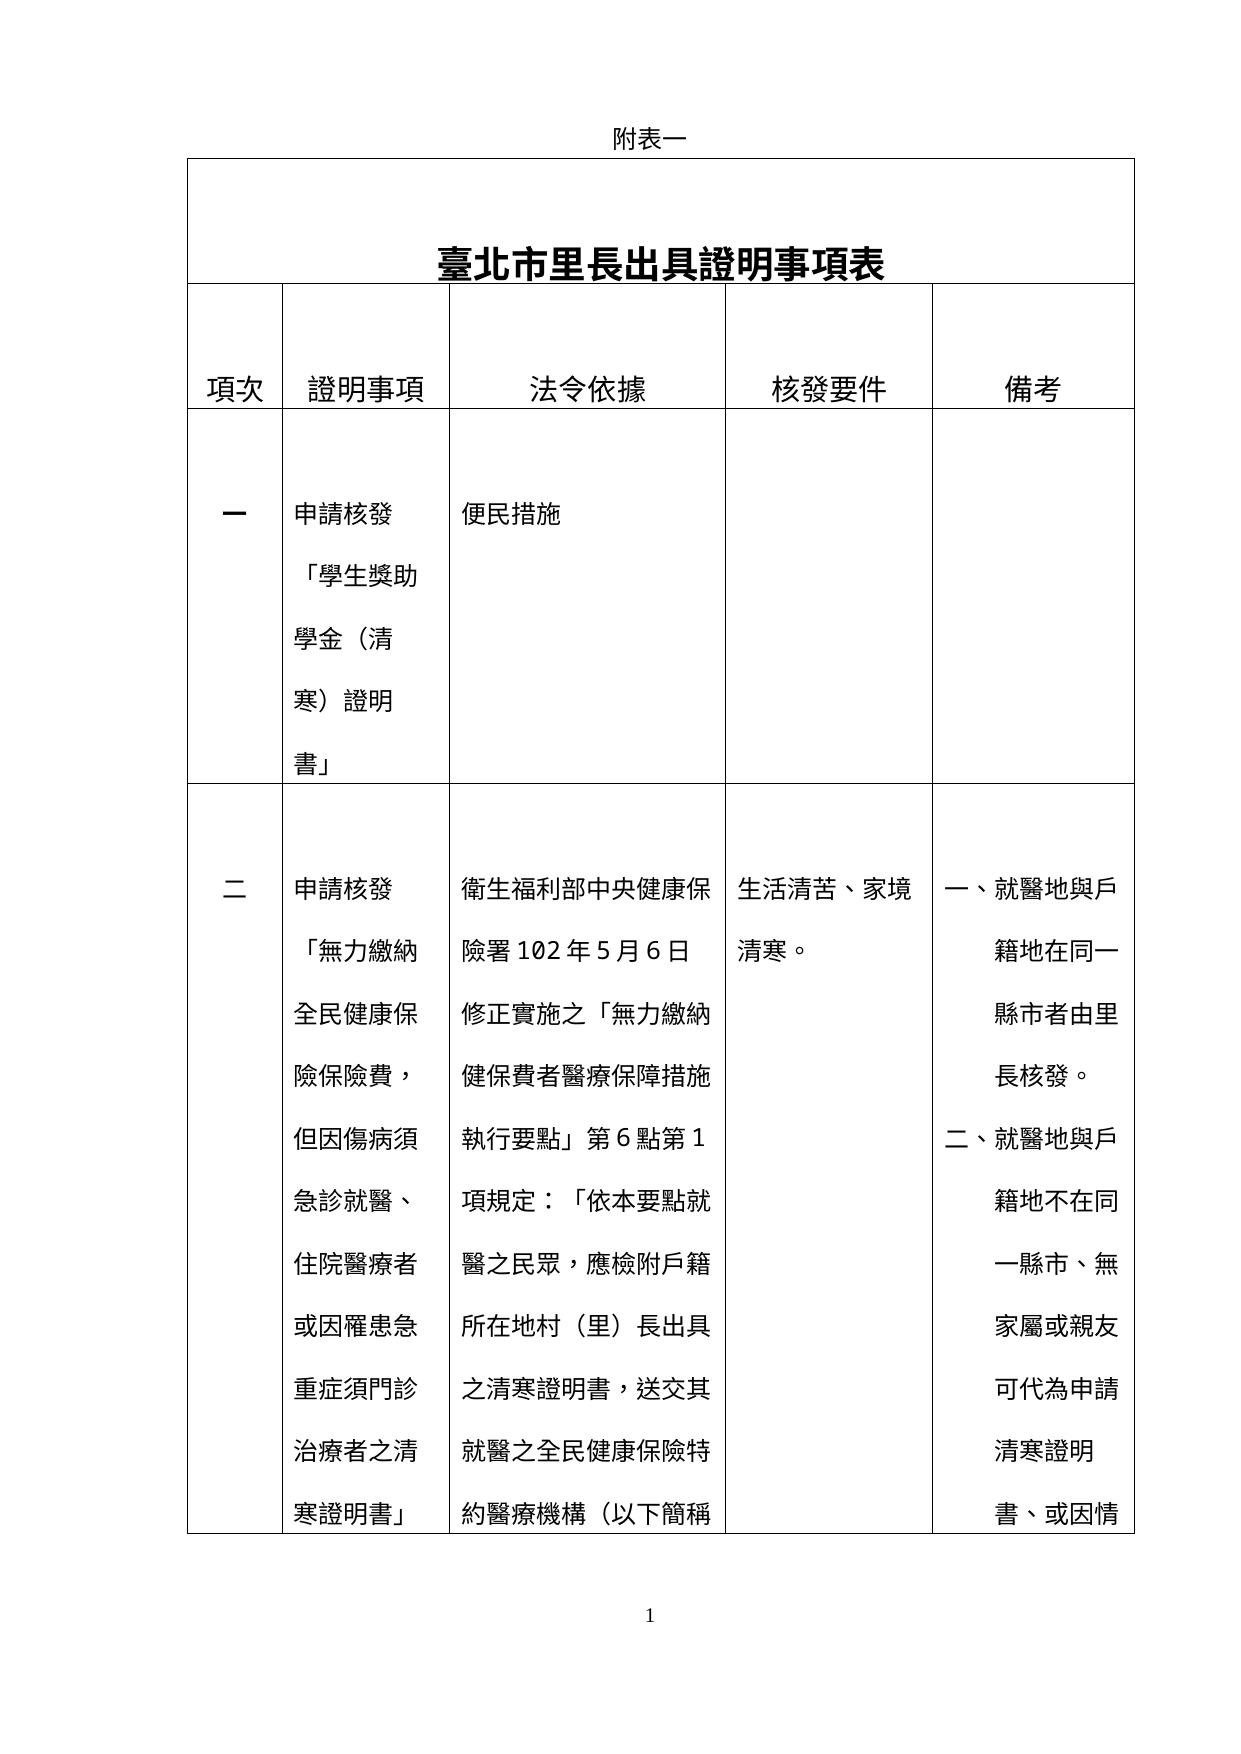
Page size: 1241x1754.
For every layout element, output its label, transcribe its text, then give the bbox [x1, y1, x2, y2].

table_cell [933, 409, 1134, 783]
table_cell 申請核發「無力繳納全民健康保險保險費，但因傷病須急診就醫、住院醫療者或因罹患急重症須門診治療者之清寒證明書」 [283, 784, 449, 1533]
table_cell 生活清苦、家境清寒。 [726, 784, 932, 1533]
table_cell 核發要件 [726, 284, 932, 408]
table_cell [726, 409, 932, 783]
table_cell 備考 [933, 284, 1134, 408]
table_cell 一、就醫地與戶籍地在同一縣市者由里長核發。 二、就醫地與戶籍地不在同一縣市、無家屬或親友可代為申請清寒證明書、或因情 [933, 784, 1134, 1533]
table_header 臺北市里長出具證明事項表 [188, 159, 1134, 283]
table_cell 項次 [188, 284, 282, 408]
table_cell 證明事項 [283, 284, 449, 408]
table_cell 便民措施 [450, 409, 725, 783]
table_cell 二 [188, 784, 282, 1533]
table_cell 法令依據 [450, 284, 725, 408]
table_cell 申請核發「學生獎助學金（清寒）證明書」 [283, 409, 449, 783]
text 附表一 [187, 96, 1112, 158]
table_cell 一 [188, 409, 282, 783]
table_cell 衛生福利部中央健康保險署102年5月6日修正實施之「無力繳納健保費者醫療保障措施執行要點」第6點第1項規定：「依本要點就醫之民眾，應檢附戶籍所在地村（里）長出具之清寒證明書，送交其就醫之全民健康保險特約醫療機構（以下簡稱 [450, 784, 725, 1533]
